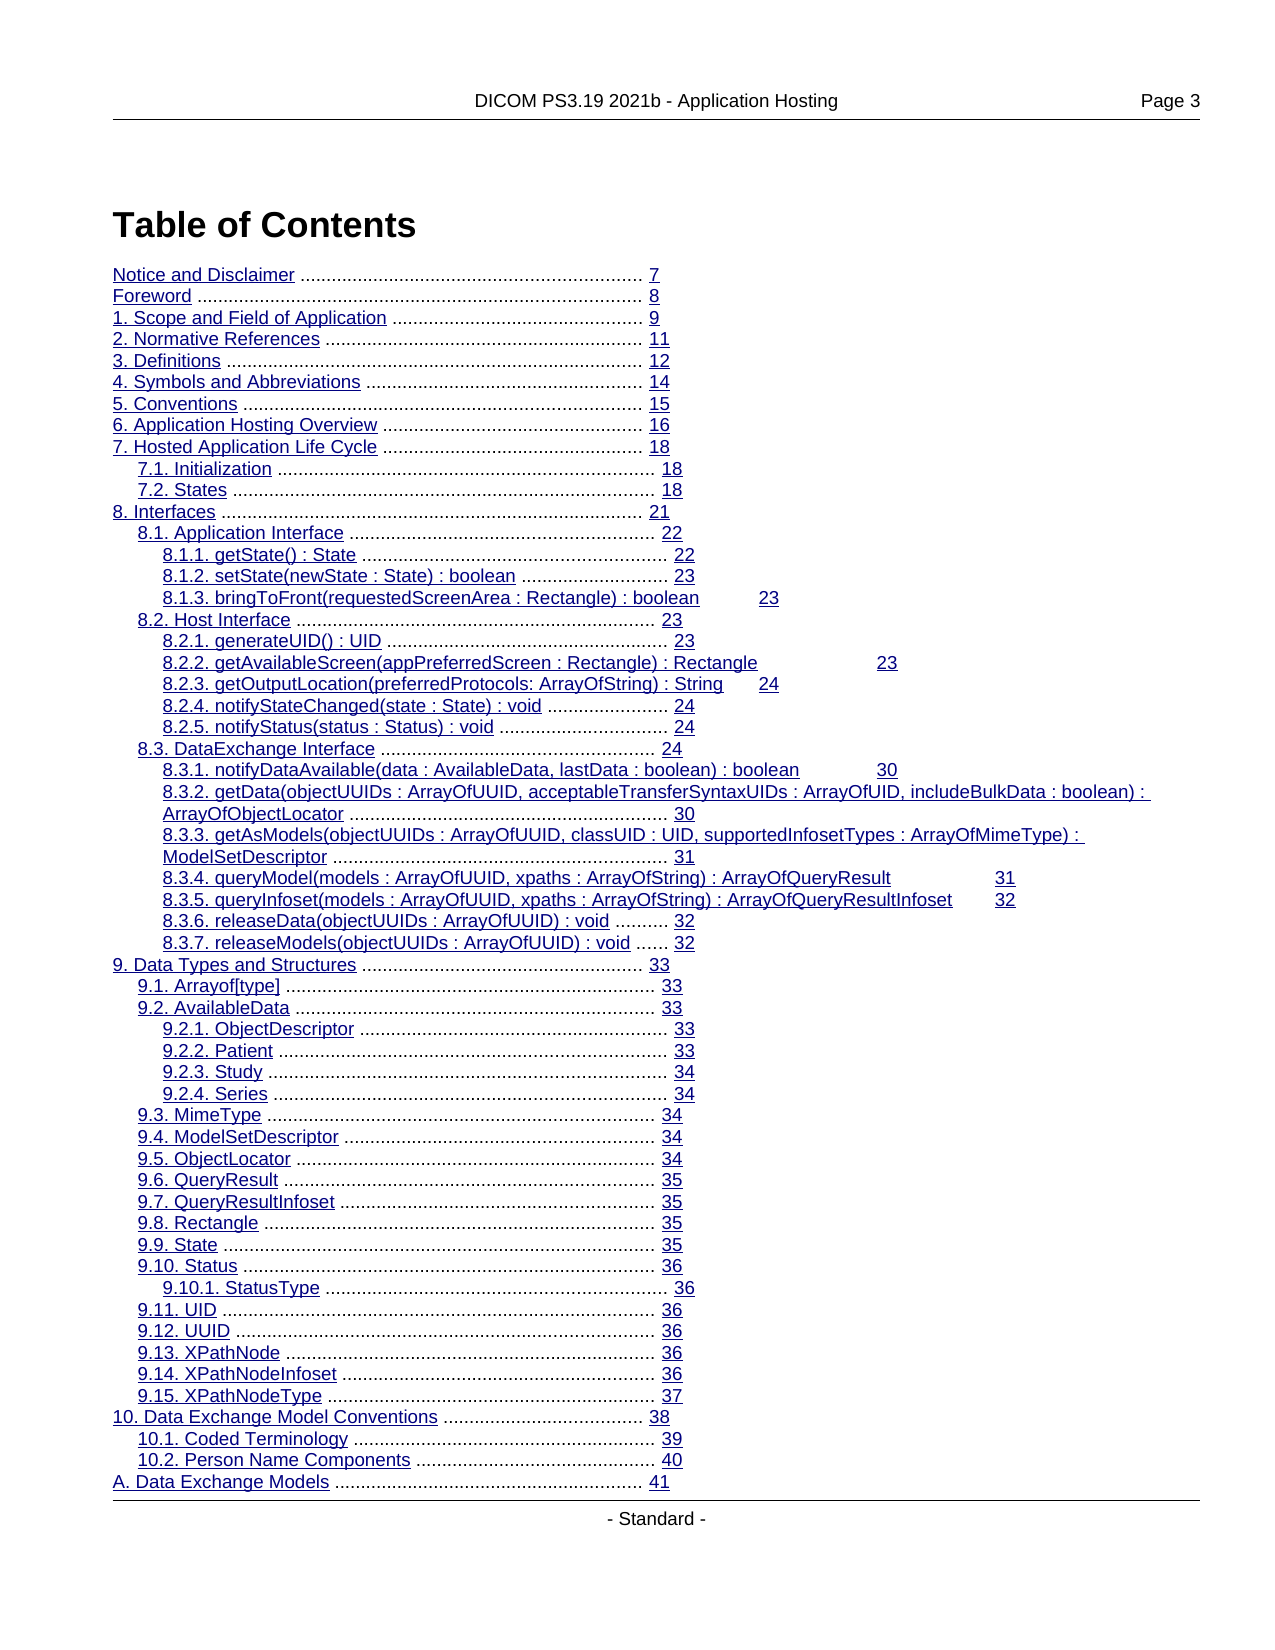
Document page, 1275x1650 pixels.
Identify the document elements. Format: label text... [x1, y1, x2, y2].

text 9.15. XPathNodeType 0 [137, 1384, 1175, 1406]
text 8. Interfaces 0 [112, 501, 1175, 522]
text 10. Data Exchange Model Conventions 0 [112, 1406, 1175, 1428]
text 8.2.2. getAvailableScreen(appPreferredScreen : Rectangle) : Rectangle 0 [162, 651, 1175, 673]
text 8.2. Host Interface 0 [137, 608, 1175, 630]
text Table of Contents [112, 204, 1200, 245]
text 5. Conventions 0 [112, 393, 1175, 414]
text 9.2.1. ObjectDescriptor 0 [162, 1018, 1175, 1039]
text 7.2. States 0 [137, 479, 1175, 501]
text 8.3.6. releaseData(objectUUIDs : ArrayOfUUID) : void 0 [162, 910, 1175, 932]
text 1. Scope and Field of Application 0 [112, 306, 1175, 328]
text 9.12. UUID 0 [137, 1320, 1175, 1341]
text 7.1. Initialization 0 [137, 457, 1175, 479]
text 9.11. UID 0 [137, 1298, 1175, 1320]
text 8.3. DataExchange Interface 0 [137, 738, 1175, 759]
text 8.3.1. notifyDataAvailable(data : AvailableData, lastData : boolean) : boolean 0 [162, 759, 1175, 781]
text 9. Data Types and Structures 0 [112, 953, 1175, 975]
text 2. Normative References 0 [112, 328, 1175, 349]
text 8.2.3. getOutputLocation(preferredProtocols: ArrayOfString) : String 0 [162, 673, 1175, 694]
text 8.3.7. releaseModels(objectUUIDs : ArrayOfUUID) : void 0 [162, 932, 1175, 953]
text 9.3. MimeType 0 [137, 1104, 1175, 1126]
text 8.1.1. getState() : State 0 [162, 544, 1175, 565]
text 3. Definitions 0 [112, 349, 1175, 371]
text 4. Symbols and Abbreviations 0 [112, 371, 1175, 393]
text 9.14. XPathNodeInfoset 0 [137, 1363, 1175, 1384]
text Foreword 0 [112, 285, 1175, 306]
text 10.1. Coded Terminology 0 [137, 1428, 1175, 1449]
text 9.4. ModelSetDescriptor 0 [137, 1126, 1175, 1147]
text 10.2. Person Name Components 0 [137, 1449, 1175, 1471]
text 8.2.5. notifyStatus(status : Status) : void 0 [162, 716, 1175, 738]
text 9.2.3. Study 0 [162, 1061, 1175, 1083]
text 9.5. ObjectLocator 0 [137, 1147, 1175, 1169]
text 9.6. QueryResult 0 [137, 1169, 1175, 1191]
text 8.3.5. queryInfoset(models : ArrayOfUUID, xpaths : ArrayOfString) : ArrayOfQueryResultInfoset 0 [162, 889, 1175, 910]
text 8.3.3. getAsModels(objectUUIDs : ArrayOfUUID, classUID : UID, supportedInfosetTypes : ArrayOfMimeType) : ModelSetDescriptor 0 [162, 824, 1175, 867]
text 9.9. State 0 [137, 1234, 1175, 1255]
text 9.2.4. Series 0 [162, 1083, 1175, 1104]
text A. Data Exchange Models 0 [112, 1471, 1175, 1492]
text Notice and Disclaimer 0 [112, 263, 1175, 285]
text 9.10. Status 0 [137, 1255, 1175, 1277]
text 9.10.1. StatusType 0 [162, 1277, 1175, 1298]
text 7. Hosted Application Life Cycle 0 [112, 436, 1175, 457]
text 6. Application Hosting Overview 0 [112, 414, 1175, 436]
text 8.2.1. generateUID() : UID 0 [162, 630, 1175, 651]
text 9.8. Rectangle 0 [137, 1212, 1175, 1234]
text 8.3.4. queryModel(models : ArrayOfUUID, xpaths : ArrayOfString) : ArrayOfQueryResult 0 [162, 867, 1175, 889]
text 9.1. Arrayof[type] 0 [137, 975, 1175, 996]
text 8.2.4. notifyStateChanged(state : State) : void 0 [162, 694, 1175, 716]
text 9.2.2. Patient 0 [162, 1039, 1175, 1061]
text 8.3.2. getData(objectUUIDs : ArrayOfUUID, acceptableTransferSyntaxUIDs : ArrayOfUID, includeBulkData : boolean) : ArrayOfObjectLocator 0 [162, 781, 1175, 824]
text 9.13. XPathNode 0 [137, 1341, 1175, 1363]
text 8.1. Application Interface 0 [137, 522, 1175, 544]
text 8.1.2. setState(newState : State) : boolean 0 [162, 565, 1175, 587]
text 9.2. AvailableData 0 [137, 996, 1175, 1018]
text 9.7. QueryResultInfoset 0 [137, 1191, 1175, 1212]
text 8.1.3. bringToFront(requestedScreenArea : Rectangle) : boolean 0 [162, 587, 1175, 608]
